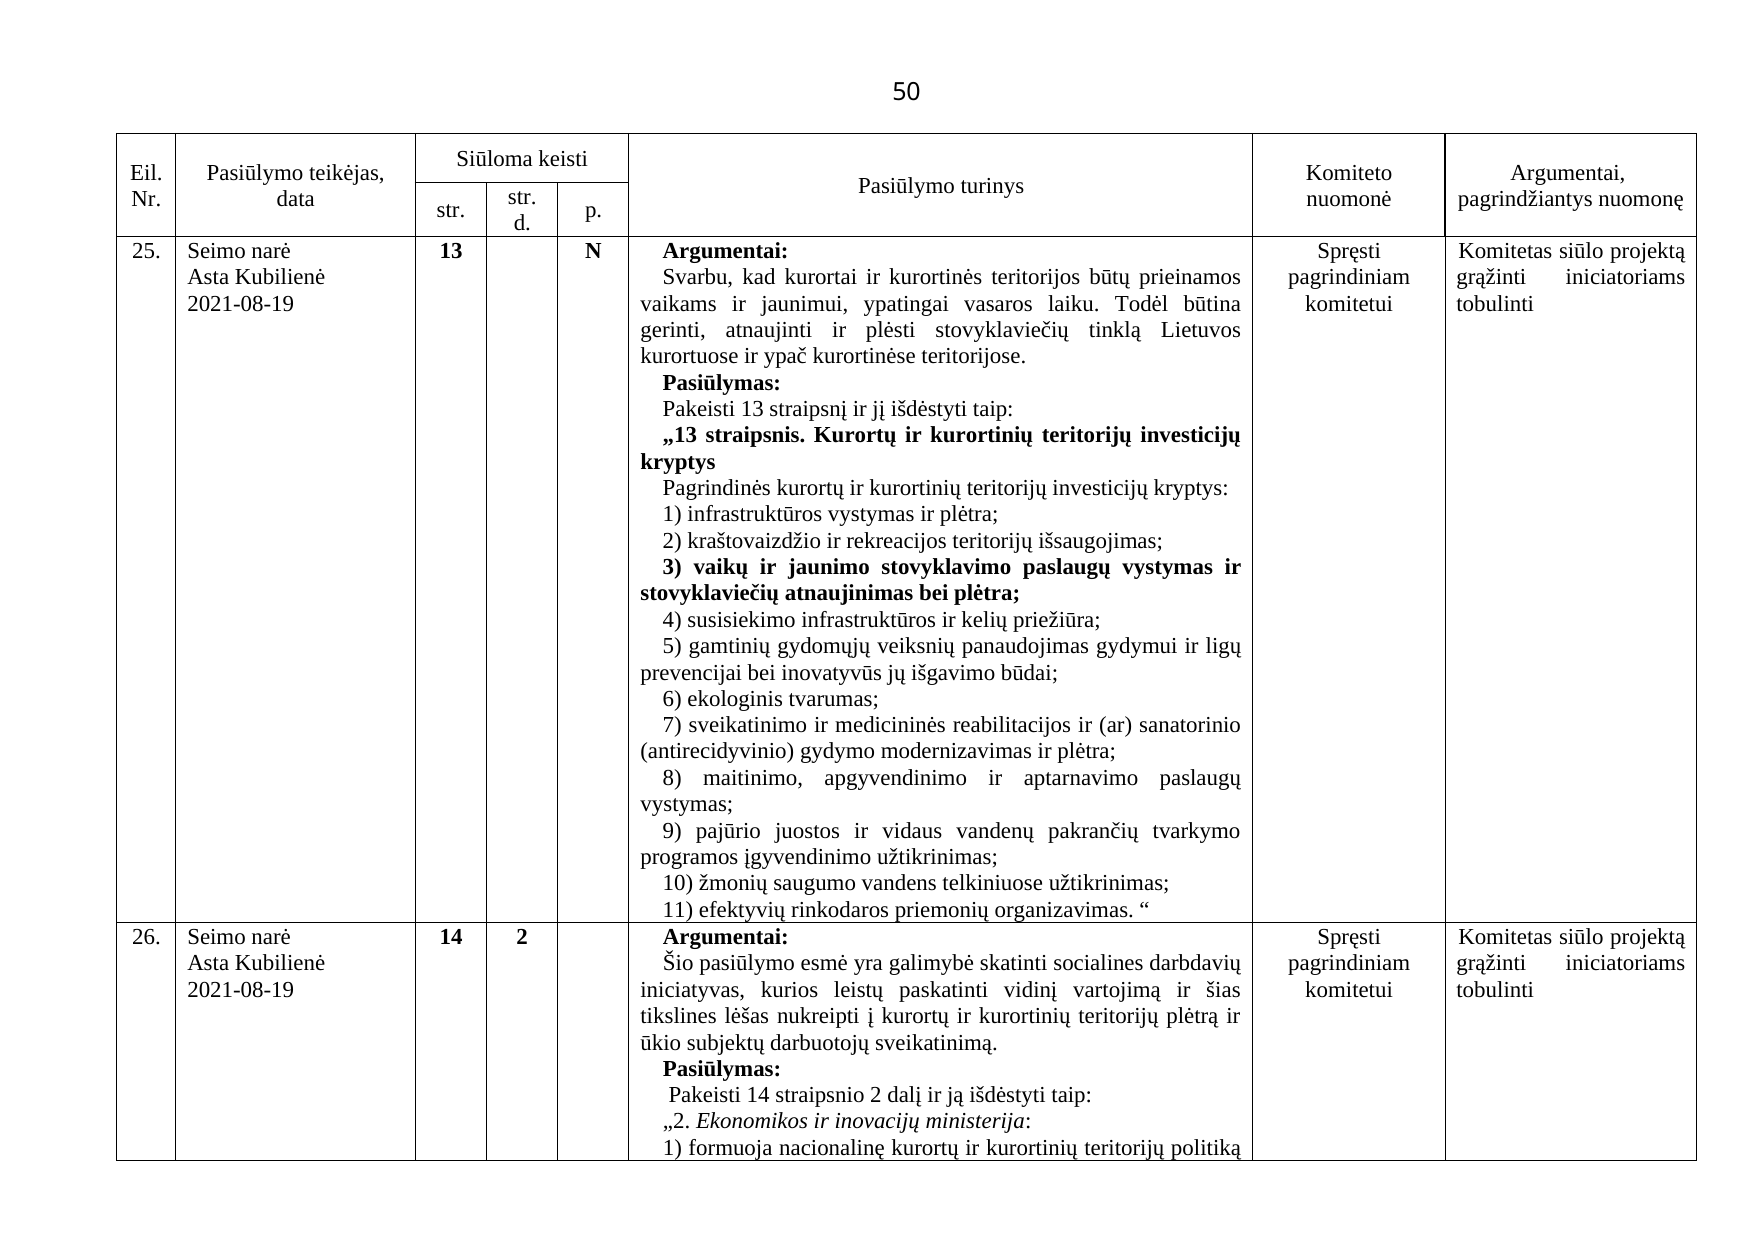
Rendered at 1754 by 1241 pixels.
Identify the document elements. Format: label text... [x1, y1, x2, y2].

table_cell p. [558, 183, 628, 236]
table_cell Spręsti pagrindiniam komitetui [1253, 923, 1445, 1160]
table_header Pasiūlymo teikėjas, data [176, 134, 415, 236]
table_cell [558, 923, 628, 1160]
table_cell Seimo narė Asta Kubilienė 2021-08-19 [176, 923, 415, 1160]
table_cell 25. [117, 237, 175, 922]
table_cell 13 [416, 237, 486, 922]
table_header Eil. Nr. [117, 134, 175, 236]
table_cell [487, 237, 557, 922]
table_header Argumentai, pagrindžiantys nuomonę [1446, 134, 1696, 236]
table_cell 14 [416, 923, 486, 1160]
table_cell 2 [487, 923, 557, 1160]
table_header Komiteto nuomonė [1253, 134, 1444, 236]
table_cell Komitetas siūlo projektą grąžinti iniciatoriams tobulinti [1446, 237, 1696, 922]
table_cell str. [416, 183, 486, 236]
table_cell N [558, 237, 628, 922]
table_header Siūloma keisti [416, 134, 628, 182]
table_cell Argumentai: Šio pasiūlymo esmė yra galimybė skatinti socialines darbdavių iniciatyvas, kurios leistų paskatinti vidinį vartojimą ir šias tikslines lėšas nukreipti į kurortų ir kurortinių teritorijų plėtrą ir ūkio subjektų darbuotojų sveikatinimą. Pasiūlymas: Pakeisti 14 straipsnio 2 dalį ir ją išdėstyti taip: „2. Ekonomikos ir inovacijų ministerija: 1) formuoja nacionalinę kurortų ir kurortinių teritorijų politiką [629, 923, 1252, 1160]
table_cell 26. [117, 923, 175, 1160]
table_header Pasiūlymo turinys [629, 134, 1252, 236]
table_cell Komitetas siūlo projektą grąžinti iniciatoriams tobulinti [1446, 923, 1696, 1160]
table_cell Spręsti pagrindiniam komitetui [1253, 237, 1445, 922]
table_cell str. d. [487, 183, 557, 236]
table_cell Seimo narė Asta Kubilienė 2021-08-19 [176, 237, 415, 922]
